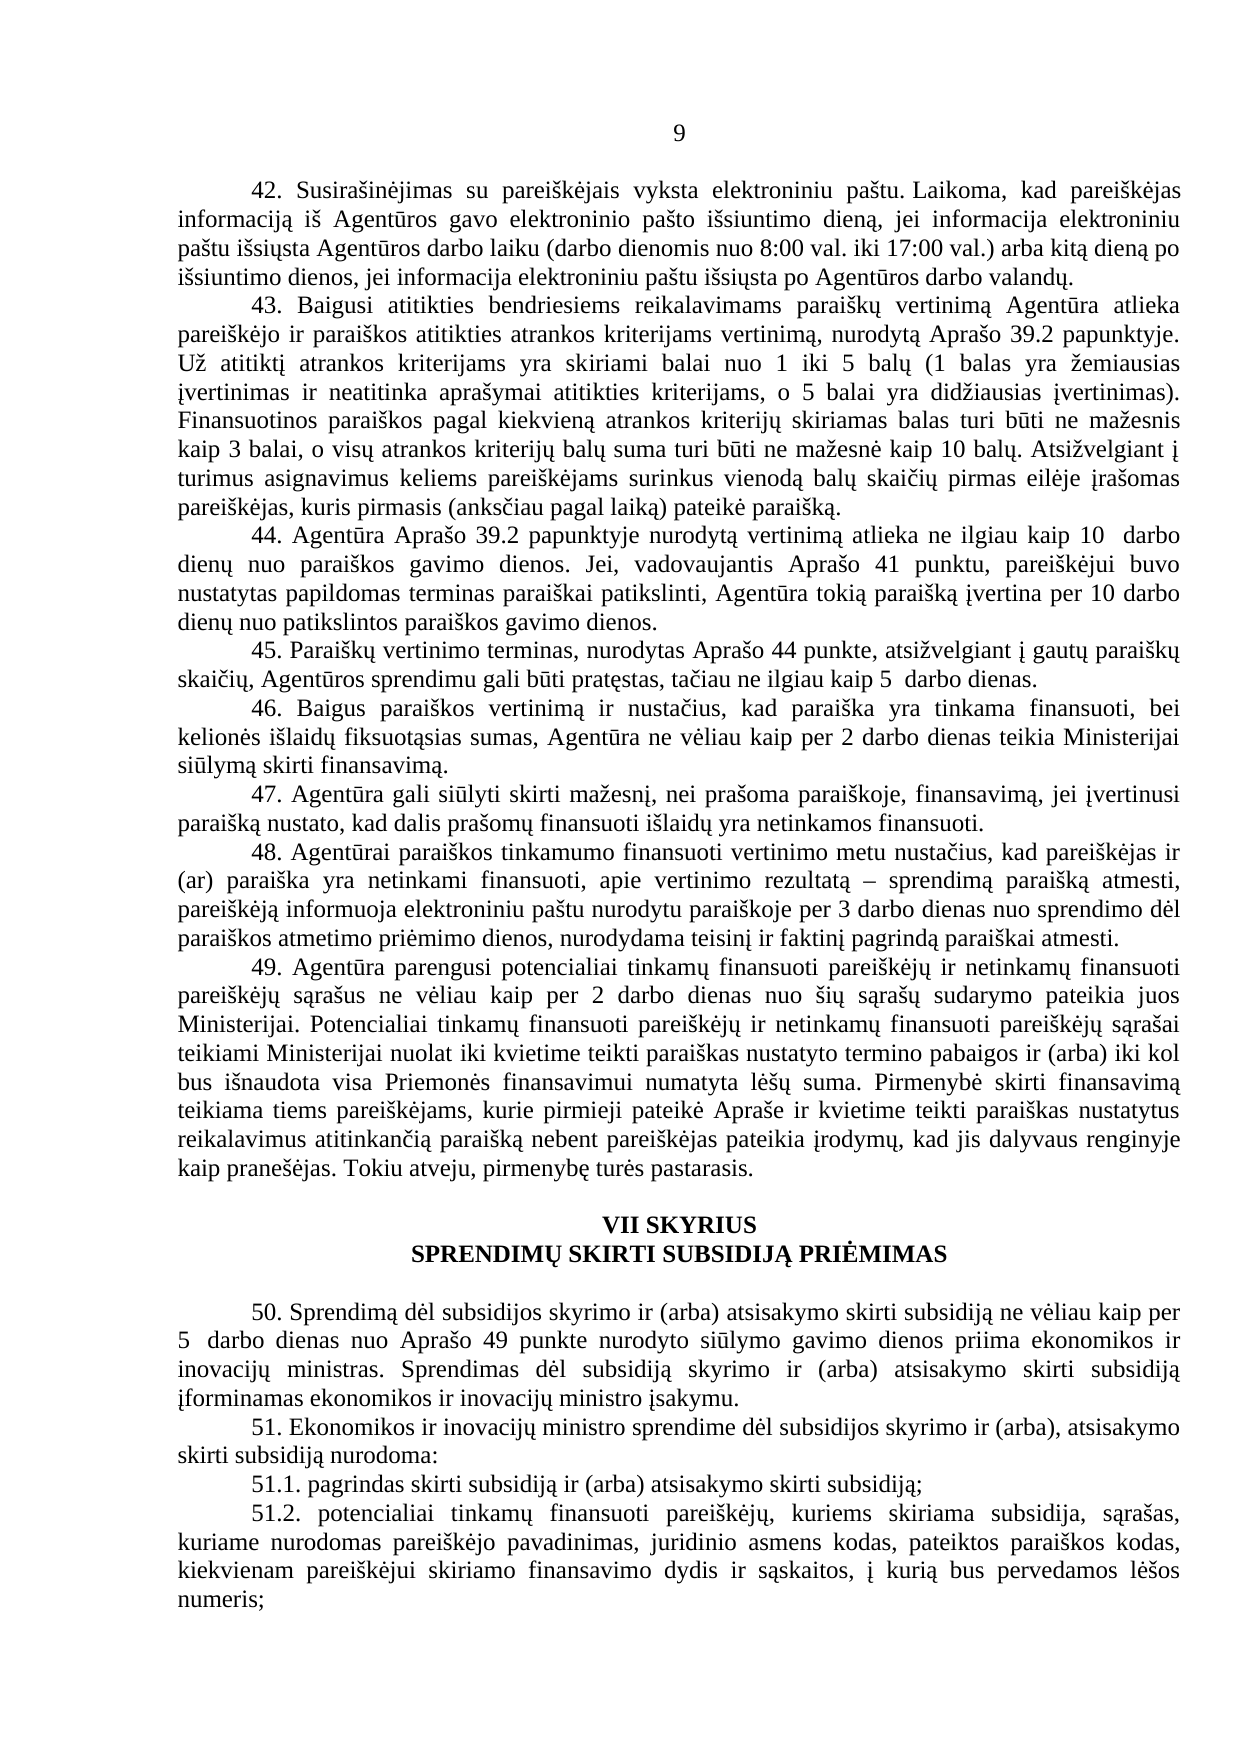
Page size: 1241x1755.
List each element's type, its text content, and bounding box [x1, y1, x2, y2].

text 47. Agentūra gali siūlyti skirti mažesnį, nei prašoma paraiškoje, finansavimą, jei įvertinusi paraišką nustato, kad dalis prašomų finansuoti išlaidų yra netinkamos finansuoti. [177, 779, 1181, 837]
text 50. Sprendimą dėl subsidijos skyrimo ir (arba) atsisakymo skirti subsidiją ne vėliau kaip per 5 darbo dienas nuo Aprašo 49 punkte nurodyto siūlymo gavimo dienos priima ekonomikos ir inovacijų ministras. Sprendimas dėl subsidiją skyrimo ir (arba) atsisakymo skirti subsidiją įforminamas ekonomikos ir inovacijų ministro įsakymu. [177, 1297, 1181, 1412]
text VII SKYRIUS [177, 1211, 1181, 1239]
text SPRENDIMų skirti subsidiją PRIĖMIMAS [177, 1239, 1181, 1268]
text 43. Baigusi atitikties bendriesiems reikalavimams paraiškų vertinimą Agentūra atlieka pareiškėjo ir paraiškos atitikties atrankos kriterijams vertinimą, nurodytą Aprašo 39.2 papunktyje. Už atitiktį atrankos kriterijams yra skiriami balai nuo 1 iki 5 balų (1 balas yra žemiausias įvertinimas ir neatitinka aprašymai atitikties kriterijams, o 5 balai yra didžiausias įvertinimas). Finansuotinos paraiškos pagal kiekvieną atrankos kriterijų skiriamas balas turi būti ne mažesnis kaip 3 balai, o visų atrankos kriterijų balų suma turi būti ne mažesnė kaip 10 balų. Atsižvelgiant į turimus asignavimus keliems pareiškėjams surinkus vienodą balų skaičių pirmas eilėje įrašomas pareiškėjas, kuris pirmasis (anksčiau pagal laiką) pateikė paraišką. [177, 291, 1181, 521]
text 45. Paraiškų vertinimo terminas, nurodytas Aprašo 44 punkte, atsižvelgiant į gautų paraiškų skaičių, Agentūros sprendimu gali būti pratęstas, tačiau ne ilgiau kaip 5 darbo dienas. [177, 636, 1181, 693]
subtitle 48. Agentūrai paraiškos tinkamumo finansuoti vertinimo metu nustačius, kad pareiškėjas ir (ar) paraiška yra netinkami finansuoti, apie vertinimo rezultatą – sprendimą paraišką atmesti, pareiškėją informuoja elektroniniu paštu nurodytu paraiškoje per 3 darbo dienas nuo sprendimo dėl paraiškos atmetimo priėmimo dienos, nurodydama teisinį ir faktinį pagrindą paraiškai atmesti. [177, 837, 1181, 952]
subtitle 49. Agentūra parengusi potencialiai tinkamų finansuoti pareiškėjų ir netinkamų finansuoti pareiškėjų sąrašus ne vėliau kaip per 2 darbo dienas nuo šių sąrašų sudarymo pateikia juos Ministerijai. Potencialiai tinkamų finansuoti pareiškėjų ir netinkamų finansuoti pareiškėjų sąrašai teikiami Ministerijai nuolat iki kvietime teikti paraiškas nustatyto termino pabaigos ir (arba) iki kol bus išnaudota visa Priemonės finansavimui numatyta lėšų suma. Pirmenybė skirti finansavimą teikiama tiems pareiškėjams, kurie pirmieji pateikė Apraše ir kvietime teikti paraiškas nustatytus reikalavimus atitinkančią paraišką nebent pareiškėjas pateikia įrodymų, kad jis dalyvaus renginyje kaip pranešėjas. Tokiu atveju, pirmenybę turės pastarasis. [177, 952, 1181, 1182]
text 51.2. potencialiai tinkamų finansuoti pareiškėjų, kuriems skiriama subsidija, sąrašas, kuriame nurodomas pareiškėjo pavadinimas, juridinio asmens kodas, pateiktos paraiškos kodas, kiekvienam pareiškėjui skiriamo finansavimo dydis ir sąskaitos, į kurią bus pervedamos lėšos numeris; [177, 1498, 1181, 1613]
text 51. Ekonomikos ir inovacijų ministro sprendime dėl subsidijos skyrimo ir (arba), atsisakymo skirti subsidiją nurodoma: [177, 1412, 1181, 1469]
text 42. Susirašinėjimas su pareiškėjais vyksta elektroniniu paštu. Laikoma, kad pareiškėjas informaciją iš Agentūros gavo elektroninio pašto išsiuntimo dieną, jei informacija elektroniniu paštu išsiųsta Agentūros darbo laiku (darbo dienomis nuo 8:00 val. iki 17:00 val.) arba kitą dieną po išsiuntimo dienos, jei informacija elektroniniu paštu išsiųsta po Agentūros darbo valandų. [177, 176, 1181, 291]
text 46. Baigus paraiškos vertinimą ir nustačius, kad paraiška yra tinkama finansuoti, bei kelionės išlaidų fiksuotąsias sumas, Agentūra ne vėliau kaip per 2 darbo dienas teikia Ministerijai siūlymą skirti finansavimą. [177, 693, 1181, 779]
text 51.1. pagrindas skirti subsidiją ir (arba) atsisakymo skirti subsidiją; [177, 1469, 1181, 1498]
text 44. Agentūra Aprašo 39.2 papunktyje nurodytą vertinimą atlieka ne ilgiau kaip 10 darbo dienų nuo paraiškos gavimo dienos. Jei, vadovaujantis Aprašo 41 punktu, pareiškėjui buvo nustatytas papildomas terminas paraiškai patikslinti, Agentūra tokią paraišką įvertina per 10 darbo dienų nuo patikslintos paraiškos gavimo dienos. [177, 521, 1181, 636]
